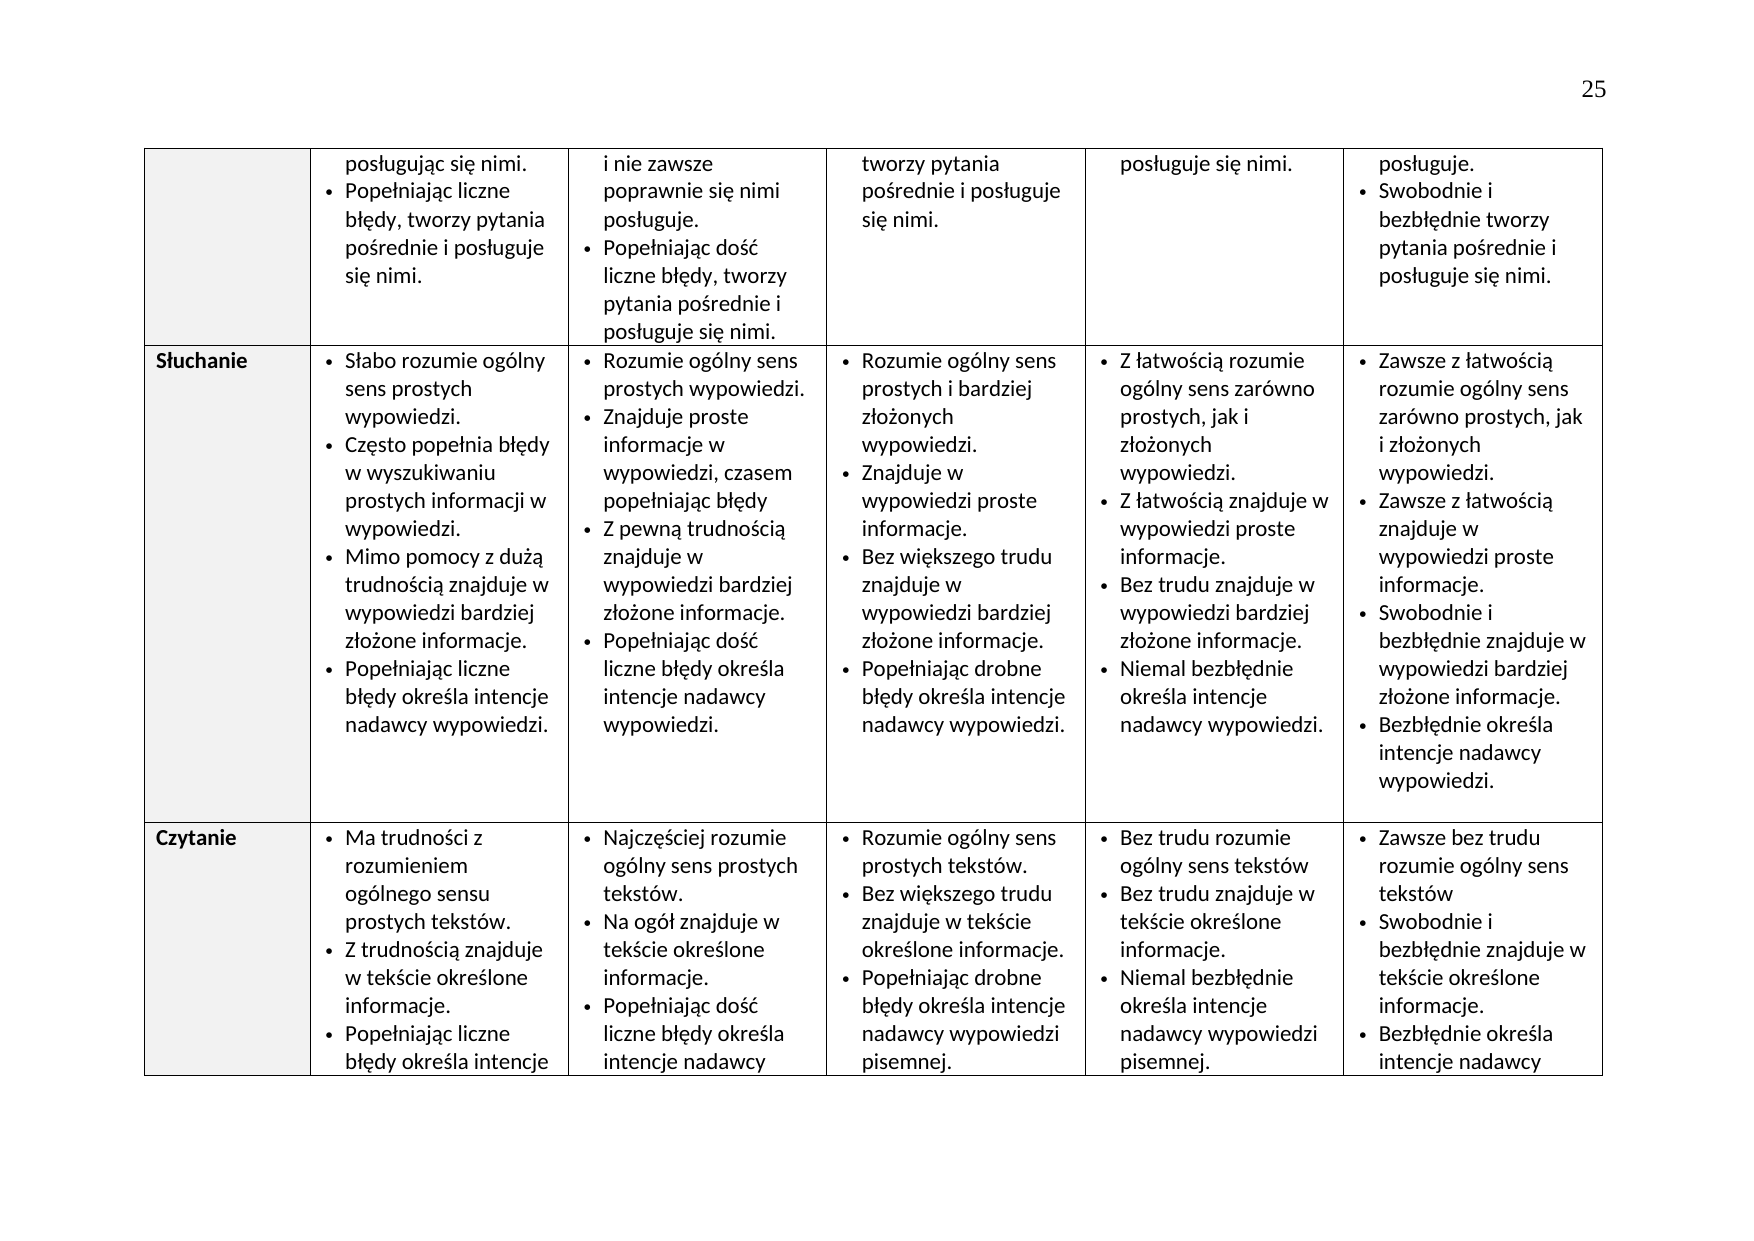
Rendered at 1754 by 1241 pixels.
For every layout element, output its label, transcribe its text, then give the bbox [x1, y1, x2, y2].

table_cell Słabo zna i z trudem podaje wybrane nazwy zwierząt i roślin, typów pogody, pór roku i elementów krajobrazu; popełnia liczne błędy. Słabo zna i popełniając liczne błędy posługuje się słownictwem opisującym zagrożenia i ochronę środowiska. Słabo zna zasady posługiwania się przedimkami określonymi i nieokreślonymi; popełnia liczne błędy stosując je w wypowiedziach. Słabo zna zasady tworzenia zdań z czasownikami modalnymi can/could; be able to; popełnia liczne błędy posługując się nimi. Popełniając liczne błędy, poprawnie stosuje zaimki wskazujące this/that i these/those. Słabo zna wyrażenia typu czasownik+przyimek oraz przymiotnik+przyimek; popełnia liczne błędy posługując się nimi. Popełniając liczne błędy, tworzy pytania pośrednie i posługuje się nimi. [311, 149, 568, 345]
table_cell Słabo rozumie ogólny sens prostych wypowiedzi. Często popełnia błędy w wyszukiwaniu prostych informacji w wypowiedzi. Mimo pomocy z dużą trudnością znajduje w wypowiedzi bardziej złożone informacje. Popełniając liczne błędy określa intencje nadawcy wypowiedzi. [311, 346, 568, 822]
table_cell Zawsze z łatwością rozumie ogólny sens zarówno prostych, jak i złożonych wypowiedzi. Zawsze z łatwością znajduje w wypowiedzi proste informacje. Swobodnie i bezbłędnie znajduje w wypowiedzi bardziej złożone informacje. Bezbłędnie określa intencje nadawcy wypowiedzi. [1344, 346, 1602, 822]
table_cell Rozumie ogólny sens prostych i bardziej złożonych wypowiedzi. Znajduje w wypowiedzi proste informacje. Bez większego trudu znajduje w wypowiedzi bardziej złożone informacje. Popełniając drobne błędy określa intencje nadawcy wypowiedzi. [827, 346, 1085, 822]
table_cell Czytanie [145, 823, 310, 1075]
table_cell [145, 149, 310, 345]
table_cell Zna i z łatwością podaje wymagane nazwy zwierząt i roślin, typów pogody, pór roku i elementów krajobrazu. Zna i z łatwością posługuje się słownictwem opisującym zagrożenia i ochronę środowiska. Zna zasady posługiwania się przedimkami określonymi i nieokreślonymi; poprawnie stosuje je w wypowiedziach. Zna zasady tworzenia zdań z czasownikami modalnymi can/could; be able to; posługuje się nimi niemal bezbłędnie. Swobodnie i niemal bezbłędnie stosuje zaimki wskazujące this/that i these/those. Zna wymagane wyrażenia typu czasownik+przyimek oraz przymiotnik+przyimek i poprawnie się nimi posługuje. Poprawnie tworzy pytania pośrednie i posługuje się nimi. [1086, 149, 1343, 345]
table_cell Rozumie ogólny sens prostych tekstów. Bez większego trudu znajduje w tekście określone informacje. Popełniając drobne błędy określa intencje nadawcy wypowiedzi pisemnej. Zazwyczaj poprawnie rozpoznaje związki między poszczególnymi częściami tekstu. Zazwyczaj poprawnie rozróżnia formalny i nieformalny styl tekstu. [827, 823, 1085, 1075]
table_cell Bez trudu rozumie ogólny sens tekstów Bez trudu znajduje w tekście określone informacje. Niemal bezbłędnie określa intencje nadawcy wypowiedzi pisemnej. Z łatwością rozpoznaje związki między poszczególnymi częściami tekstu. Z łatwością rozróżnia formalny i nieformalny styl tekstu. [1086, 823, 1343, 1075]
table_cell Zna i podaje większość wymaganych nazw zwierząt i roślin, typów pogody, pór roku i elementów krajobrazu. Zna i posługuje się słownictwem opisującym zagrożenia i ochronę środowiska; popełnia nieliczne błędy. Zna zasady posługiwania się przedimkami określonymi i nieokreślonymi; zazwyczaj poprawnie stosuje przedimki w wypowiedziach. Zna zasady tworzenia zdań z czasownikami modalnymi can/could; be able to; popełnia nieliczne błędy posługując się nimi. Na ogół poprawnie stosuje zaimki wskazujące this/that i these/those. Zna wybrane wyrażenia typu czasownik+przyimek oraz przymiotnik+przyimek i zazwyczaj poprawnie się nimi posługuje. Zazwyczaj poprawnie tworzy pytania pośrednie i posługuje się nimi. [827, 149, 1085, 345]
table_cell Z łatwością rozumie ogólny sens zarówno prostych, jak i złożonych wypowiedzi. Z łatwością znajduje w wypowiedzi proste informacje. Bez trudu znajduje w wypowiedzi bardziej złożone informacje. Niemal bezbłędnie określa intencje nadawcy wypowiedzi. [1086, 346, 1343, 822]
table_cell Ma trudności z rozumieniem ogólnego sensu prostych tekstów. Z trudnością znajduje w tekście określone informacje. Popełniając liczne błędy określa intencje [311, 823, 568, 1075]
table_cell Rozumie ogólny sens prostych wypowiedzi. Znajduje proste informacje w wypowiedzi, czasem popełniając błędy Z pewną trudnością znajduje w wypowiedzi bardziej złożone informacje. Popełniając dość liczne błędy określa intencje nadawcy wypowiedzi. [569, 346, 826, 822]
table_cell Dobrze zna i z łatwością podaje rozmaite nazwy zwierząt i roślin, typów pogody, pór roku i elementów krajobrazu. Dobrze zna i z łatwością posługuje się urozmaiconym słownictwem opisującym zagrożenia i ochronę środowiska. Dobrze zna zasady posługiwania się przedimkami określonymi i nieokreślonymi; bezbłednie stosuje je w wypowiedziach. Dobrze zna zasady tworzenia zdań z czasownikami modalnymi can/could; be able to; posługuje się nimi bezbłędnie. Swobodnie i bezbłędnie stosuje zaimki wskazujące this/that i these/those. Dobrze zna wymagane wyrażenia typu czasownik+przyimek oraz przymiotnik+przyimek i swobodnie, bezbłędnie się nimi posługuje. Swobodnie i bezbłędnie tworzy pytania pośrednie i posługuje się nimi. [1344, 149, 1602, 345]
table_cell Zawsze bez trudu rozumie ogólny sens tekstów Swobodnie i bezbłędnie znajduje w tekście określone informacje. Bezbłędnie określa intencje nadawcy [1344, 823, 1602, 1075]
table_cell Słuchanie [145, 346, 310, 822]
table_cell i nie zawsze poprawnie się nimi posługuje. Popełniając dość liczne błędy, tworzy pytania pośrednie i posługuje się nimi. [569, 149, 826, 345]
table_cell Najczęściej rozumie ogólny sens prostych tekstów. Na ogół znajduje w tekście określone informacje. Popełniając dość liczne błędy określa intencje nadawcy wypowiedzi pisemnej. Czasem popełniając błędy, rozpoznaje związki między poszczególnymi częściami tekstu. Czasem popełniając błędy, rozróżnia formalny i nieformalny styl tekstu. [569, 823, 826, 1075]
